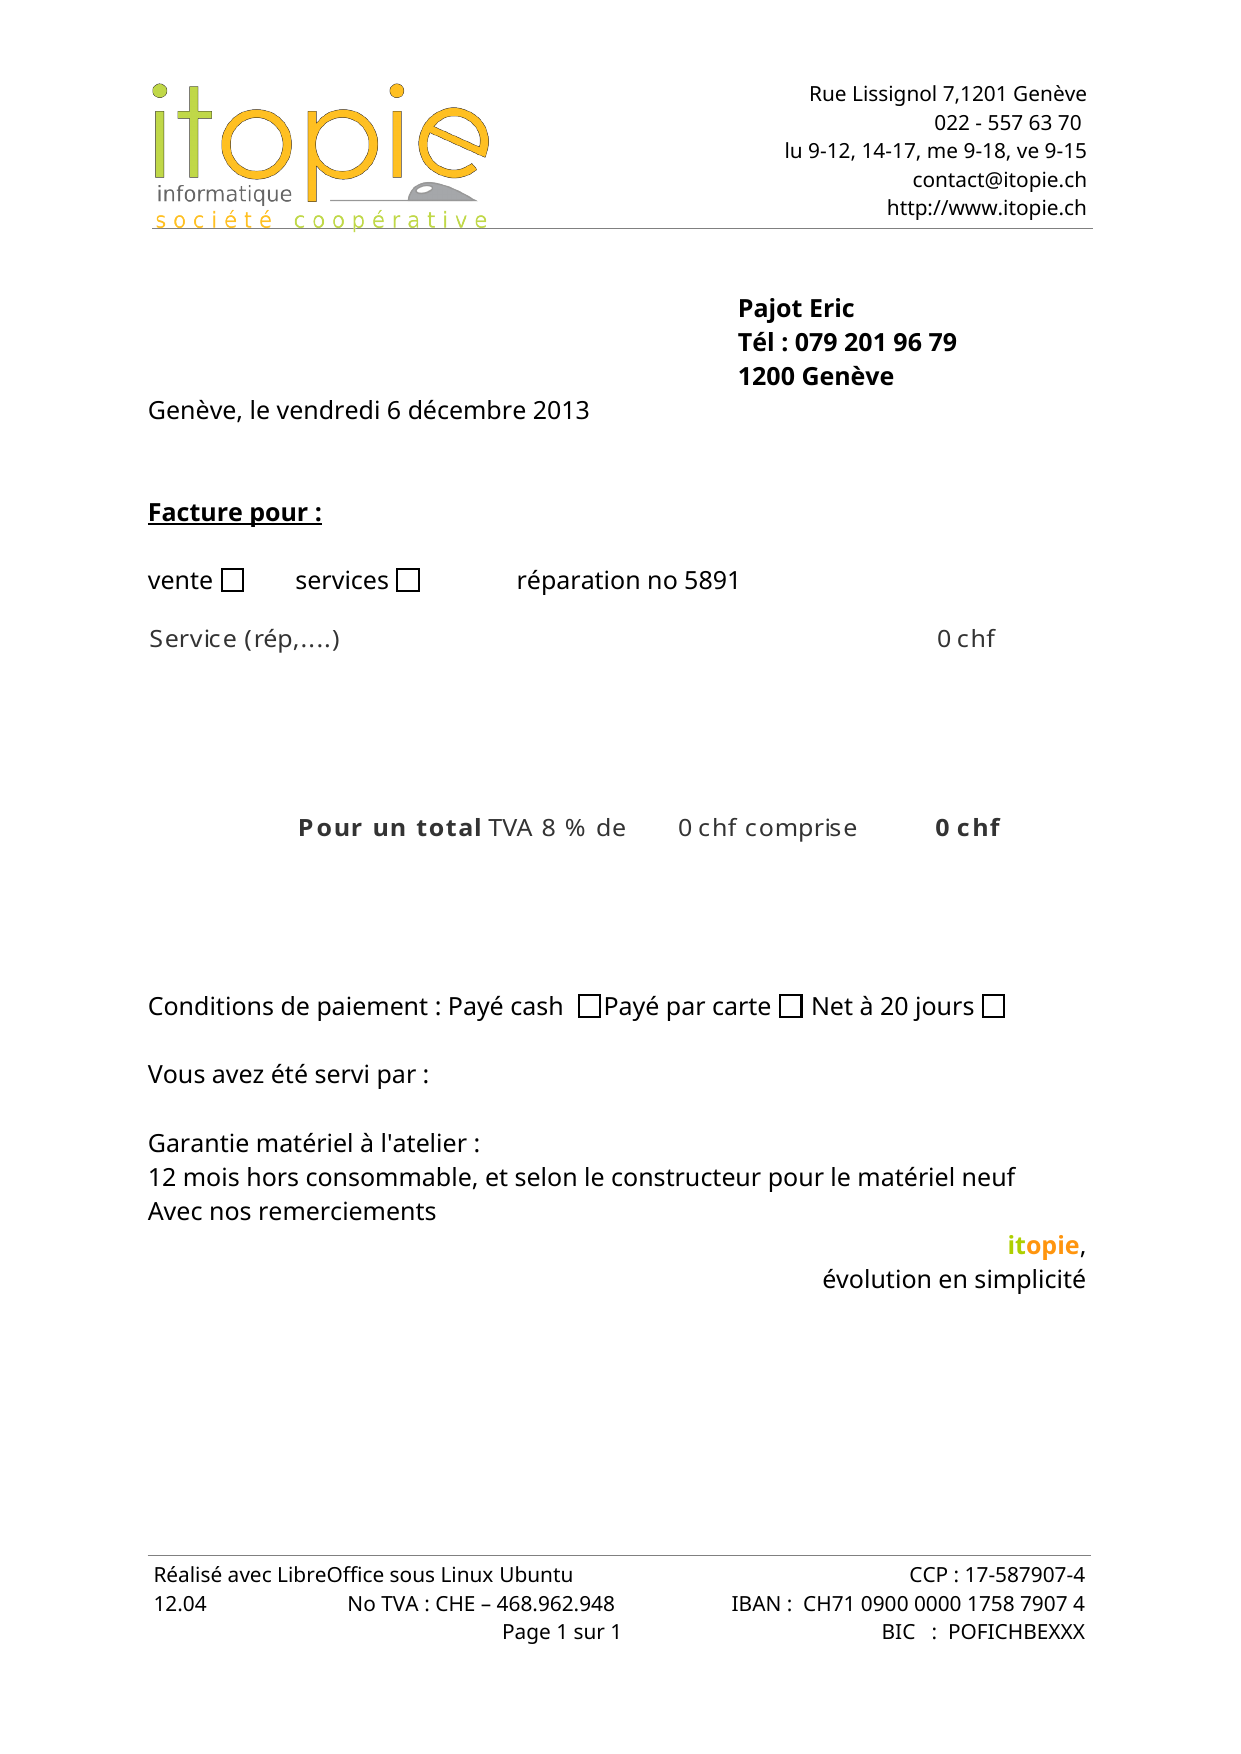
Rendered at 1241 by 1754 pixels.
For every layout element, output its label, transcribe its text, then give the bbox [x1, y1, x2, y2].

text Conditions de paiement : Payé cash Payé par carte Net à 20 jours [148, 989, 1093, 1023]
text 1200 Genève [148, 358, 1093, 392]
text Pajot Eric [148, 290, 1093, 324]
picture [138, 72, 500, 244]
text 12 mois hors consommable, et selon le constructeur pour le matériel neuf [148, 1159, 1093, 1193]
text Facture pour : [148, 495, 1093, 529]
text Vous avez été servi par : [148, 1057, 1093, 1091]
text Avec nos remerciements [148, 1193, 1093, 1227]
text vente services réparation no 5891 [148, 563, 1093, 597]
text Garantie matériel à l'atelier : [148, 1125, 1093, 1159]
text évolution en simplicité [148, 1262, 1093, 1296]
text Tél : 079 201 96 79 [148, 324, 1093, 358]
text itopie, [148, 1227, 1093, 1262]
text Genève, le vendredi 6 décembre 2013 [148, 392, 1093, 427]
